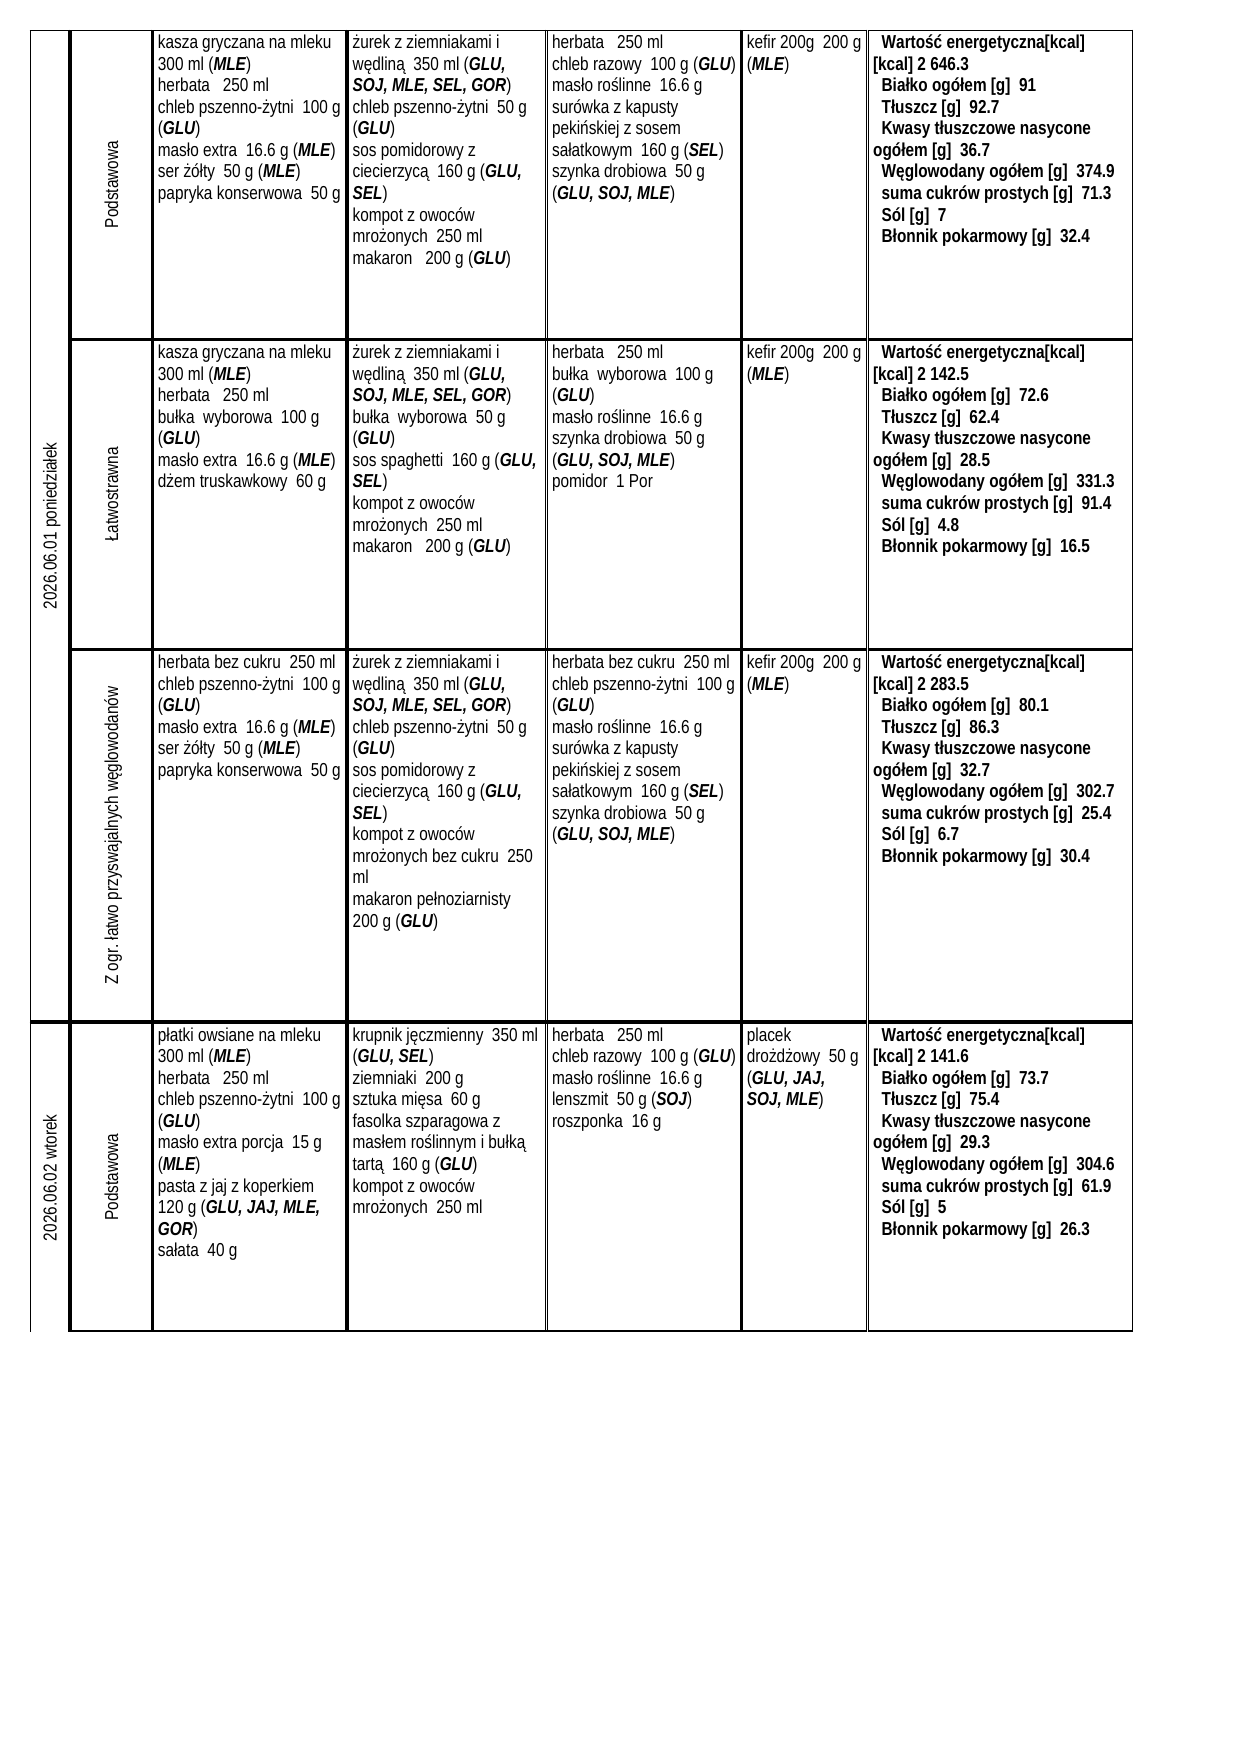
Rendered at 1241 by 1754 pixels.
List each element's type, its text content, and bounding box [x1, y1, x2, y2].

table_cell Wartość energetyczna[kcal] [kcal] 2 283.5 Białko ogółem [g] 80.1 Tłuszcz [g] 86.3 Kwasy tłuszczowe nasycone ogółem [g] 32.7 Węglowodany ogółem [g] 302.7 suma cukrów prostych [g] 25.4 Sól [g] 6.7 Błonnik pokarmowy [g] 30.4 [869, 651, 1132, 1020]
table_cell żurek z ziemniakami i wędliną 350 ml (GLU, SOJ, MLE, SEL, GOR) bułka wyborowa 50 g (GLU) sos spaghetti 160 g (GLU, SEL) kompot z owoców mrożonych 250 ml makaron 200 g (GLU) [349, 341, 545, 648]
table_cell Wartość energetyczna[kcal] [kcal] 2 141.6 Białko ogółem [g] 73.7 Tłuszcz [g] 75.4 Kwasy tłuszczowe nasycone ogółem [g] 29.3 Węglowodany ogółem [g] 304.6 suma cukrów prostych [g] 61.9 Sól [g] 5 Błonnik pokarmowy [g] 26.3 [869, 1024, 1132, 1330]
table_header 2026.06.01 poniedziałek [31, 31, 68, 1020]
table_header Wartość energetyczna[kcal] [kcal] 2 646.3 Białko ogółem [g] 91 Tłuszcz [g] 92.7 Kwasy tłuszczowe nasycone ogółem [g] 36.7 Węglowodany ogółem [g] 374.9 suma cukrów prostych [g] 71.3 Sól [g] 7 Błonnik pokarmowy [g] 32.4 [869, 31, 1132, 338]
table_header żurek z ziemniakami i wędliną 350 ml (GLU, SOJ, MLE, SEL, GOR) chleb pszenno-żytni 50 g (GLU) sos pomidorowy z ciecierzycą 160 g (GLU, SEL) kompot z owoców mrożonych 250 ml makaron 200 g (GLU) [349, 31, 545, 338]
table_cell płatki owsiane na mleku 300 ml (MLE) herbata 250 ml chleb pszenno-żytni 100 g (GLU) masło extra porcja 15 g (MLE) pasta z jaj z koperkiem 120 g (GLU, JAJ, MLE, GOR) sałata 40 g [154, 1024, 345, 1330]
table_cell herbata 250 ml chleb razowy 100 g (GLU) masło roślinne 16.6 g lenszmit 50 g (SOJ) roszponka 16 g [548, 1024, 740, 1330]
table_cell 2026.06.02 wtorek [31, 1024, 68, 1332]
table_cell herbata bez cukru 250 ml chleb pszenno-żytni 100 g (GLU) masło extra 16.6 g (MLE) ser żółty 50 g (MLE) papryka konserwowa 50 g [154, 651, 345, 1020]
table_cell Łatwostrawna [72, 341, 151, 648]
table_cell [1133, 339, 1160, 649]
table_cell [1133, 649, 1160, 1022]
table_cell kefir 200g 200 g (MLE) [743, 341, 866, 648]
table_cell kefir 200g 200 g (MLE) [743, 651, 866, 1020]
table_cell Z ogr. łatwo przyswajalnych węglowodanów [72, 651, 151, 1020]
table_cell placek drożdżowy 50 g (GLU, JAJ, SOJ, MLE) [743, 1024, 866, 1330]
table_header herbata 250 ml chleb razowy 100 g (GLU) masło roślinne 16.6 g surówka z kapusty pekińskiej z sosem sałatkowym 160 g (SEL) szynka drobiowa 50 g (GLU, SOJ, MLE) [548, 31, 740, 338]
table_cell Wartość energetyczna[kcal] [kcal] 2 142.5 Białko ogółem [g] 72.6 Tłuszcz [g] 62.4 Kwasy tłuszczowe nasycone ogółem [g] 28.5 Węglowodany ogółem [g] 331.3 suma cukrów prostych [g] 91.4 Sól [g] 4.8 Błonnik pokarmowy [g] 16.5 [869, 341, 1132, 648]
table_header kefir 200g 200 g (MLE) [743, 31, 866, 338]
table_cell kasza gryczana na mleku 300 ml (MLE) herbata 250 ml bułka wyborowa 100 g (GLU) masło extra 16.6 g (MLE) dżem truskawkowy 60 g [154, 341, 345, 648]
table_cell żurek z ziemniakami i wędliną 350 ml (GLU, SOJ, MLE, SEL, GOR) chleb pszenno-żytni 50 g (GLU) sos pomidorowy z ciecierzycą 160 g (GLU, SEL) kompot z owoców mrożonych bez cukru 250 ml makaron pełnoziarnisty 200 g (GLU) [349, 651, 545, 1020]
table_cell Podstawowa [72, 1024, 151, 1330]
table_header [1133, 30, 1160, 339]
table_cell [1133, 1022, 1160, 1332]
table_cell herbata bez cukru 250 ml chleb pszenno-żytni 100 g (GLU) masło roślinne 16.6 g surówka z kapusty pekińskiej z sosem sałatkowym 160 g (SEL) szynka drobiowa 50 g (GLU, SOJ, MLE) [548, 651, 740, 1020]
table_header kasza gryczana na mleku 300 ml (MLE) herbata 250 ml chleb pszenno-żytni 100 g (GLU) masło extra 16.6 g (MLE) ser żółty 50 g (MLE) papryka konserwowa 50 g [154, 31, 345, 338]
table_cell krupnik jęczmienny 350 ml (GLU, SEL) ziemniaki 200 g sztuka mięsa 60 g fasolka szparagowa z masłem roślinnym i bułką tartą 160 g (GLU) kompot z owoców mrożonych 250 ml [349, 1024, 545, 1330]
table_header Podstawowa [72, 31, 151, 338]
table_cell herbata 250 ml bułka wyborowa 100 g (GLU) masło roślinne 16.6 g szynka drobiowa 50 g (GLU, SOJ, MLE) pomidor 1 Por [548, 341, 740, 648]
